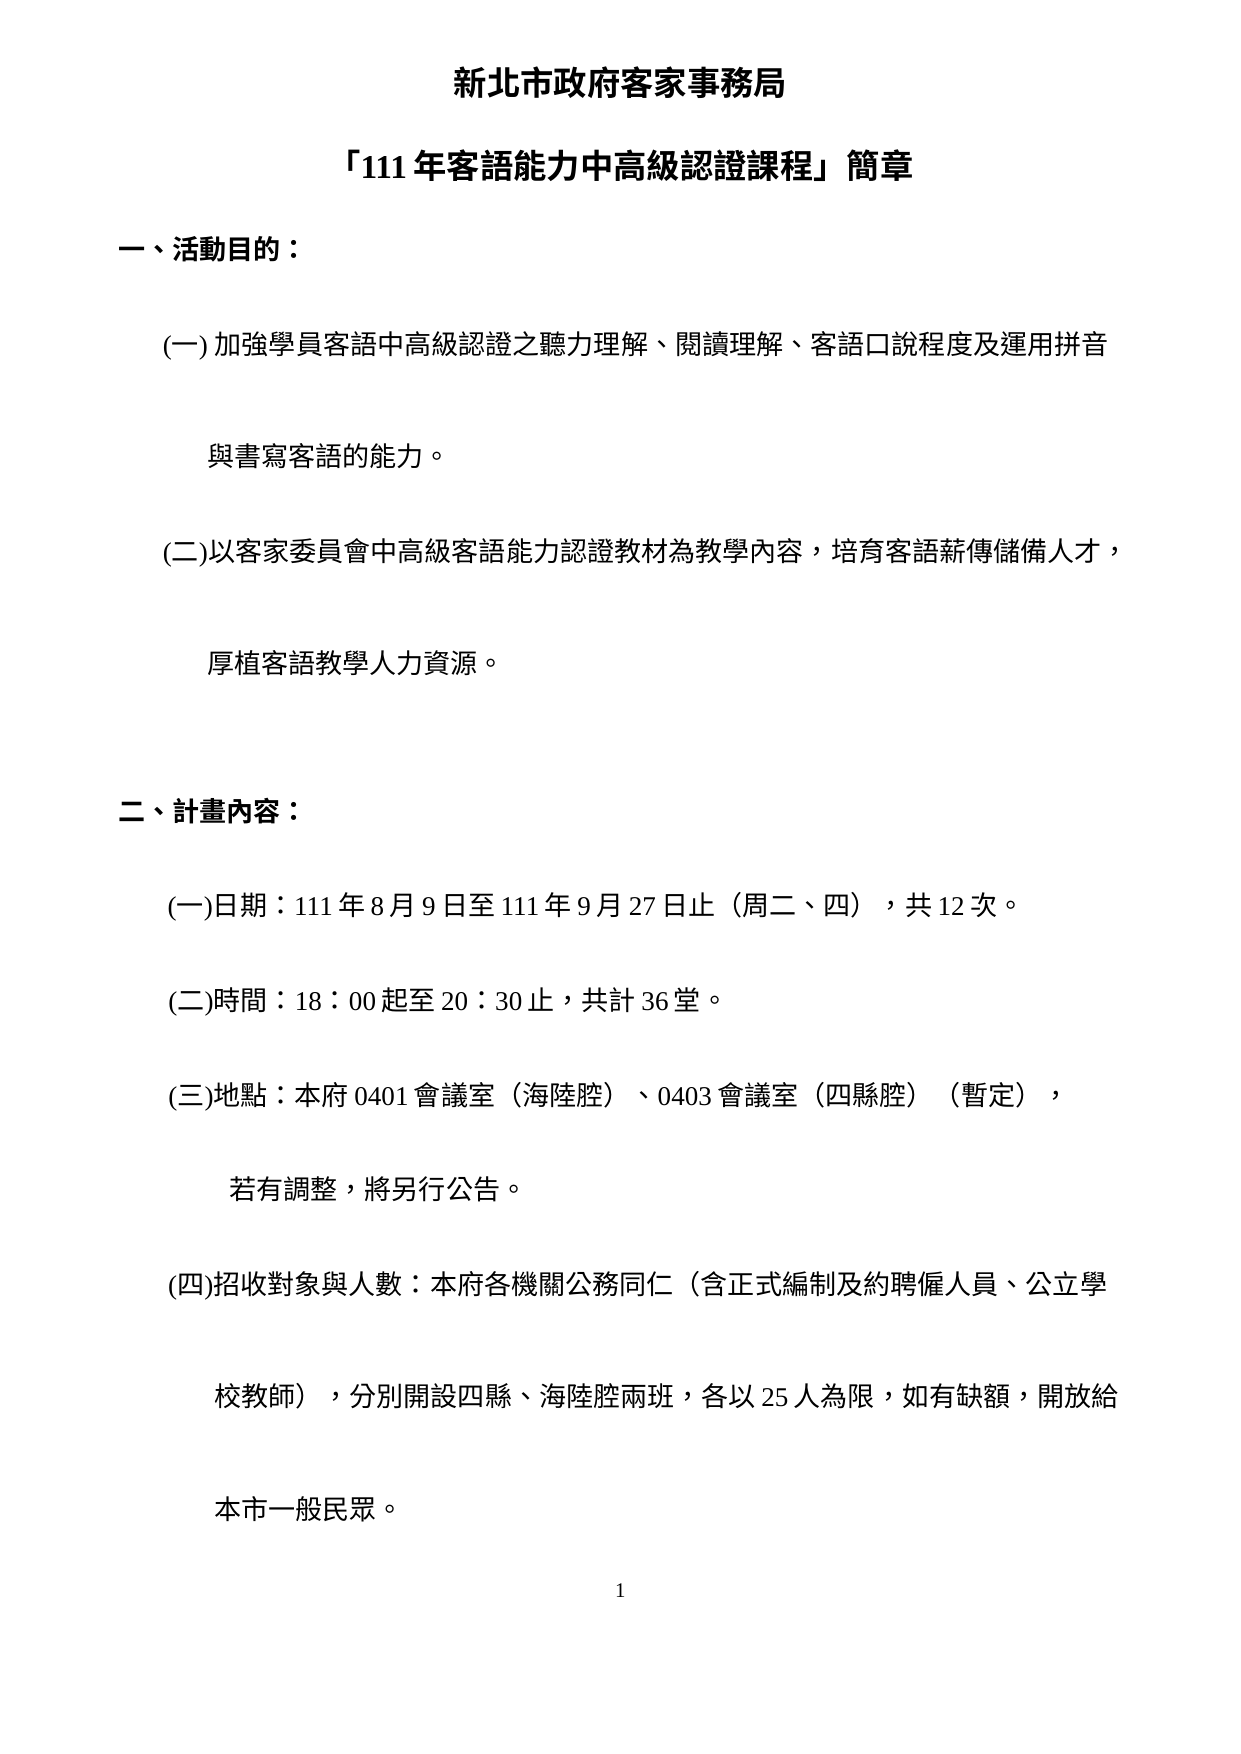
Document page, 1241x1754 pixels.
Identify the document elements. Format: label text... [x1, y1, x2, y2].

text (四)招收對象與人數：本府各機關公務同仁（含正式編制及約聘僱人員、公立學校教師），分別開設四縣、海陸腔兩班，各以25人為限，如有缺額，開放給本市一般民眾。 [168, 1245, 1122, 1545]
text (三)地點：本府0401會議室（海陸腔）、0403會議室（四縣腔）（暫定）， [168, 1056, 1122, 1131]
text 二、計畫內容： [118, 772, 1122, 847]
text 「111年客語能力中高級認證課程」簡章 [118, 127, 1122, 202]
text (二)以客家委員會中高級客語能力認證教材為教學內容，培育客語薪傳儲備人才，厚植客語教學人力資源。 [163, 512, 1122, 699]
text 若有調整，將另行公告。 [168, 1150, 1122, 1225]
text 一、活動目的： [118, 210, 1122, 285]
text (二)時間：18：00起至20：30止，共計36堂。 [118, 961, 1122, 1036]
text (一) 加強學員客語中高級認證之聽力理解、閱讀理解、客語口說程度及運用拼音與書寫客語的能力。 [163, 305, 1122, 492]
text 新北市政府客家事務局 [118, 43, 1122, 118]
text (一)日期：111年8月9日至111年9月27日止（周二、四），共12次。 [167, 867, 1122, 942]
